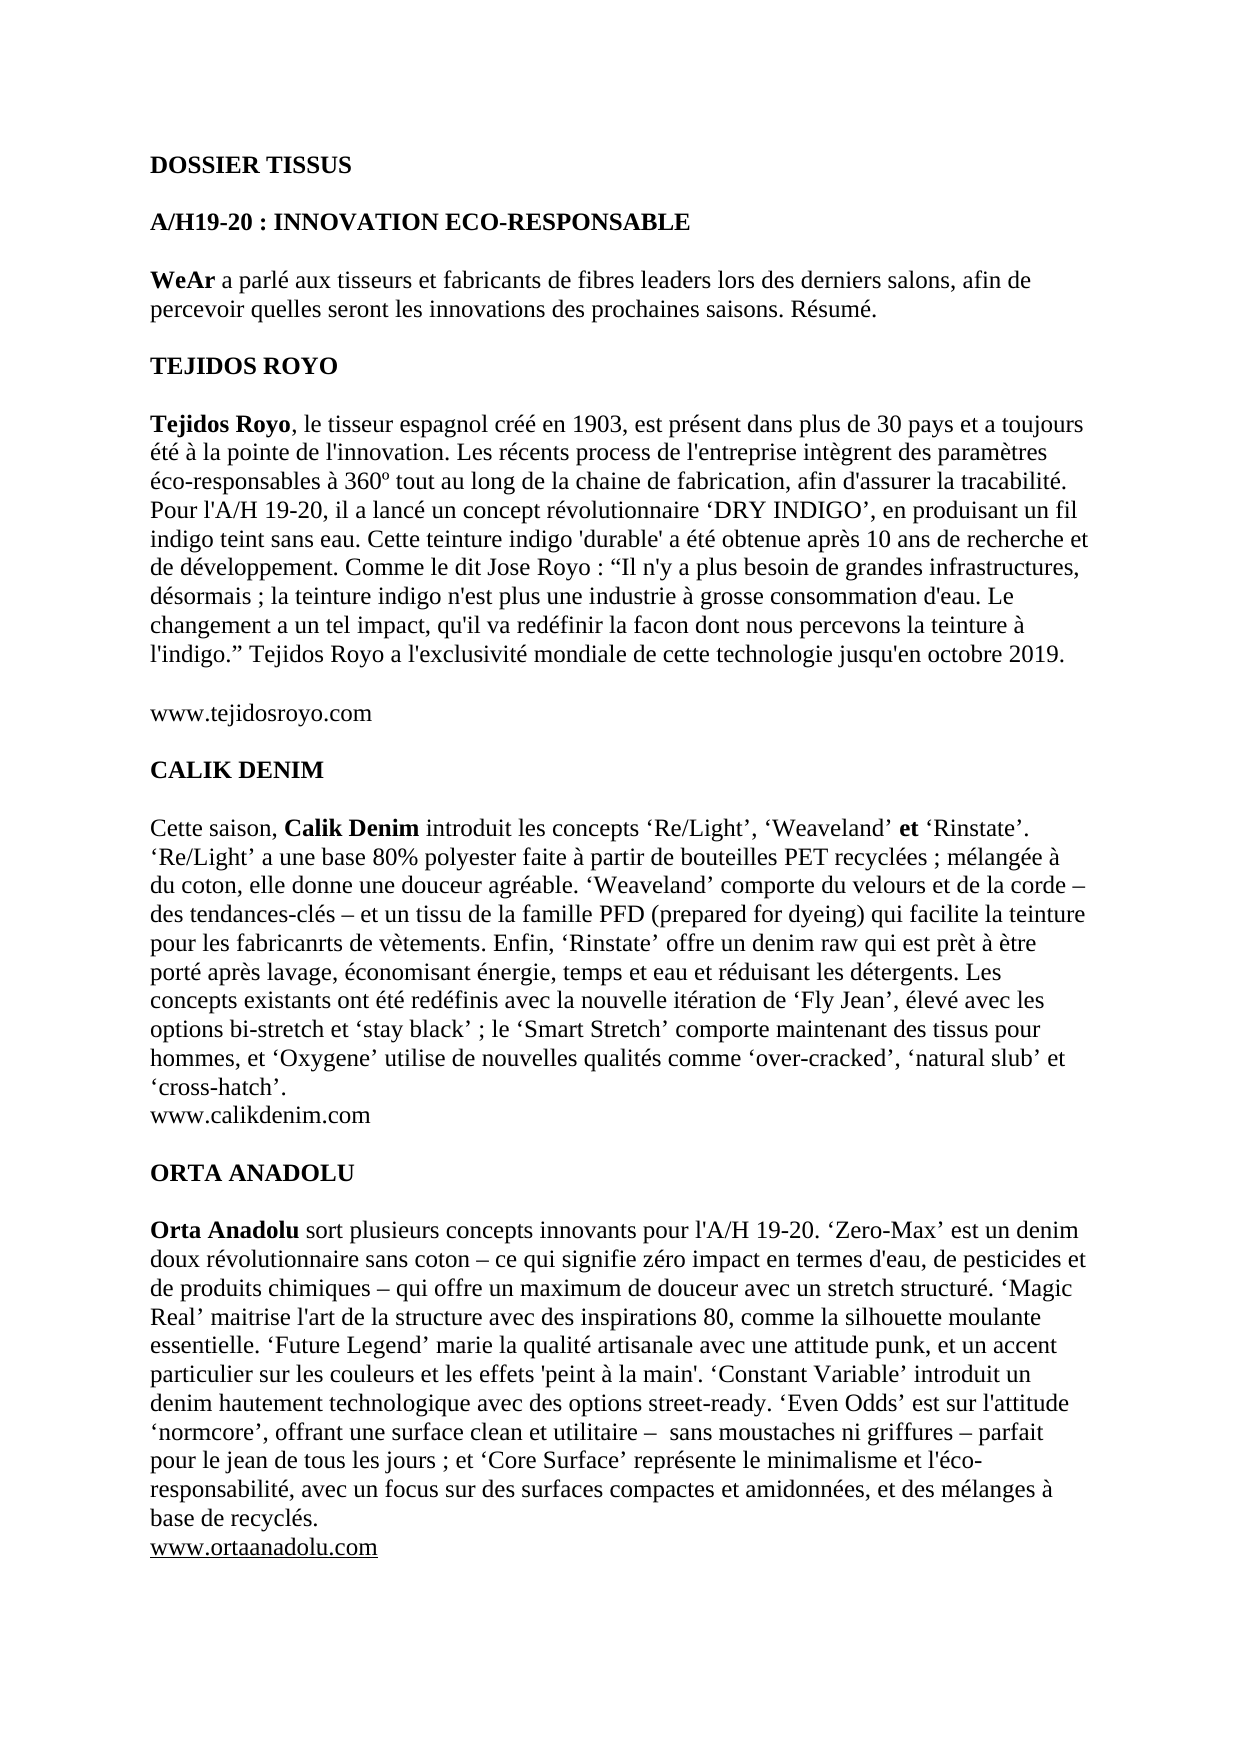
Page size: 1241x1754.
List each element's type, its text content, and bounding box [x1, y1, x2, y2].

text WeAr a parlé aux tisseurs et fabricants de fibres leaders lors des derniers salons, afin de percevoir quelles seront les innovations des prochaines saisons. Résumé. [150, 265, 1090, 322]
text Tejidos Royo, le tisseur espagnol créé en 1903, est présent dans plus de 30 pays et a toujours été à la pointe de l'innovation. Les récents process de l'entreprise intègrent des paramètres éco-responsables à 360º tout au long de la chaine de fabrication, afin d'assurer la tracabilité. Pour l'A/H 19-20, il a lancé un concept révolutionnaire ‘DRY INDIGO’, en produisant un fil indigo teint sans eau. Cette teinture indigo 'durable' a été obtenue après 10 ans de recherche et de développement. Comme le dit Jose Royo : “Il n'y a plus besoin de grandes infrastructures, désormais ; la teinture indigo n'est plus une industrie à grosse consommation d'eau. Le changement a un tel impact, qu'il va redéfinir la facon dont nous percevons la teinture à l'indigo.” Tejidos Royo a l'exclusivité mondiale de cette technologie jusqu'en octobre 2019. [150, 409, 1090, 667]
text ‘Re/Light’ a une base 80% polyester faite à partir de bouteilles PET recyclées ; mélangée à du coton, elle donne une douceur agréable. ‘Weaveland’ comporte du velours et de la corde – des tendances-clés – et un tissu de la famille PFD (prepared for dyeing) qui facilite la teinture pour les fabricanrts de vètements. Enfin, ‘Rinstate’ offre un denim raw qui est prèt à ètre porté après lavage, économisant énergie, temps et eau et réduisant les détergents. Les concepts existants ont été redéfinis avec la nouvelle itération de ‘Fly Jean’, élevé avec les options bi-stretch et ‘stay black’ ; le ‘Smart Stretch’ comporte maintenant des tissus pour hommes, et ‘Oxygene’ utilise de nouvelles qualités comme ‘over-cracked’, ‘natural slub’ et ‘cross-hatch’. [150, 842, 1090, 1101]
text CALIK DENIM [150, 756, 1090, 784]
text Orta Anadolu sort plusieurs concepts innovants pour l'A/H 19-20. ‘Zero-Max’ est un denim doux révolutionnaire sans coton – ce qui signifie zéro impact en termes d'eau, de pesticides et de produits chimiques – qui offre un maximum de douceur avec un stretch structuré. ‘Magic Real’ maitrise l'art de la structure avec des inspirations 80, comme la silhouette moulante essentielle. ‘Future Legend’ marie la qualité artisanale avec une attitude punk, et un accent particulier sur les couleurs et les effets 'peint à la main'. ‘Constant Variable’ introduit un denim hautement technologique avec des options street-ready. ‘Even Odds’ est sur l'attitude ‘normcore’, offrant une surface clean et utilitaire – sans moustaches ni griffures – parfait pour le jean de tous les jours ; et ‘Core Surface’ représente le minimalisme et l'éco-responsabilité, avec un focus sur des surfaces compactes et amidonnées, et des mélanges à base de recyclés. [150, 1216, 1090, 1532]
text ORTA ANADOLU [150, 1158, 1090, 1187]
text TEJIDOS ROYO [150, 351, 1090, 380]
text A/H19-20 : INNOVATION ECO-RESPONSABLE [150, 207, 1090, 236]
text DOSSIER TISSUS [150, 150, 1090, 179]
text www.tejidosroyo.com [150, 698, 1090, 727]
text Cette saison, Calik Denim introduit les concepts ‘Re/Light’, ‘Weaveland’ et ‘Rinstate’. [150, 813, 1090, 842]
text www.ortaanadolu.com [150, 1532, 1090, 1561]
text www.calikdenim.com [150, 1101, 1090, 1129]
